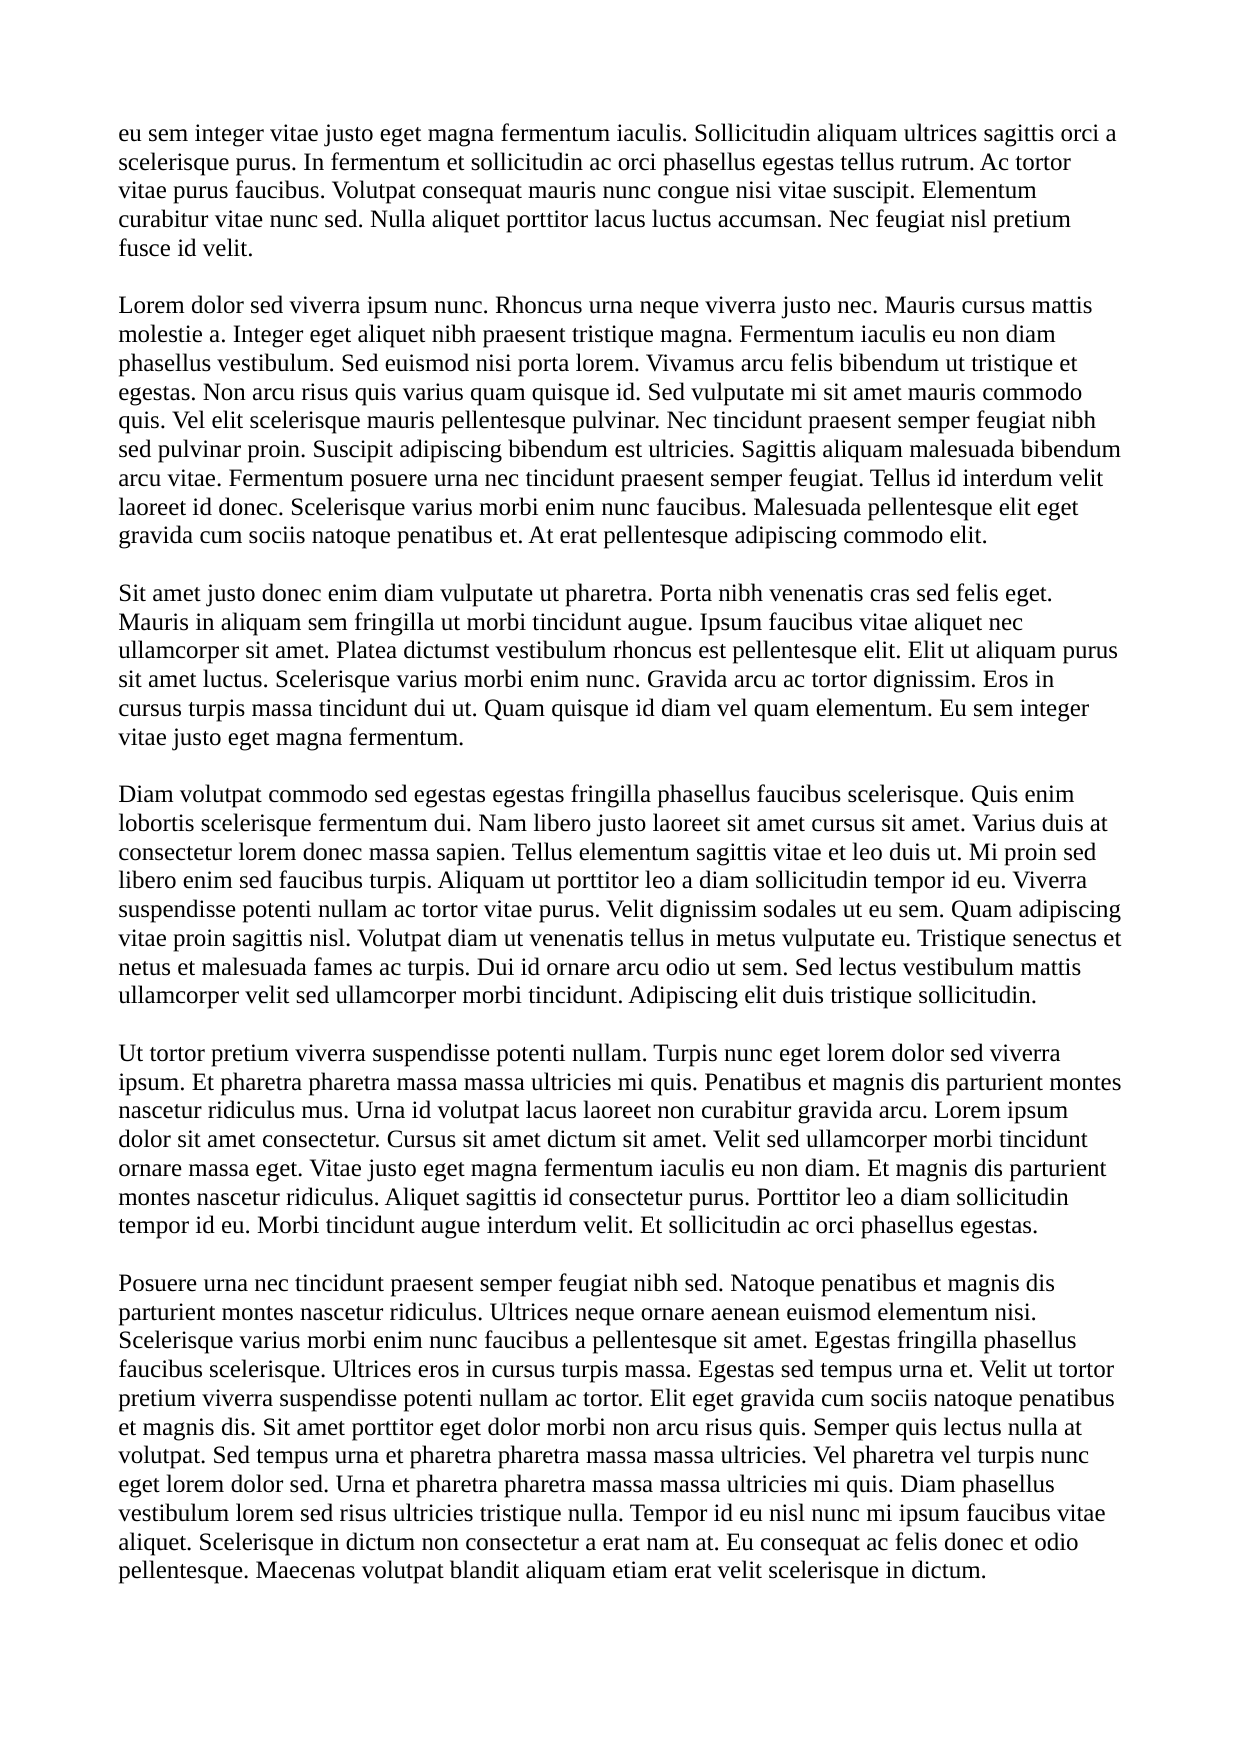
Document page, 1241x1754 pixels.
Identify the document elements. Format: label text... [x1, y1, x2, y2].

text Sit amet justo donec enim diam vulputate ut pharetra. Porta nibh venenatis cras sed felis eget. Mauris in aliquam sem fringilla ut morbi tincidunt augue. Ipsum faucibus vitae aliquet nec ullamcorper sit amet. Platea dictumst vestibulum rhoncus est pellentesque elit. Elit ut aliquam purus sit amet luctus. Scelerisque varius morbi enim nunc. Gravida arcu ac tortor dignissim. Eros in cursus turpis massa tincidunt dui ut. Quam quisque id diam vel quam elementum. Eu sem integer vitae justo eget magna fermentum. [118, 578, 1122, 751]
text Lorem dolor sed viverra ipsum nunc. Rhoncus urna neque viverra justo nec. Mauris cursus mattis molestie a. Integer eget aliquet nibh praesent tristique magna. Fermentum iaculis eu non diam phasellus vestibulum. Sed euismod nisi porta lorem. Vivamus arcu felis bibendum ut tristique et egestas. Non arcu risus quis varius quam quisque id. Sed vulputate mi sit amet mauris commodo quis. Vel elit scelerisque mauris pellentesque pulvinar. Nec tincidunt praesent semper feugiat nibh sed pulvinar proin. Suscipit adipiscing bibendum est ultricies. Sagittis aliquam malesuada bibendum arcu vitae. Fermentum posuere urna nec tincidunt praesent semper feugiat. Tellus id interdum velit laoreet id donec. Scelerisque varius morbi enim nunc faucibus. Malesuada pellentesque elit eget gravida cum sociis natoque penatibus et. At erat pellentesque adipiscing commodo elit. [118, 291, 1122, 549]
text Diam volutpat commodo sed egestas egestas fringilla phasellus faucibus scelerisque. Quis enim lobortis scelerisque fermentum dui. Nam libero justo laoreet sit amet cursus sit amet. Varius duis at consectetur lorem donec massa sapien. Tellus elementum sagittis vitae et leo duis ut. Mi proin sed libero enim sed faucibus turpis. Aliquam ut porttitor leo a diam sollicitudin tempor id eu. Viverra suspendisse potenti nullam ac tortor vitae purus. Velit dignissim sodales ut eu sem. Quam adipiscing vitae proin sagittis nisl. Volutpat diam ut venenatis tellus in metus vulputate eu. Tristique senectus et netus et malesuada fames ac turpis. Dui id ornare arcu odio ut sem. Sed lectus vestibulum mattis ullamcorper velit sed ullamcorper morbi tincidunt. Adipiscing elit duis tristique sollicitudin. [118, 779, 1122, 1009]
text eu sem integer vitae justo eget magna fermentum iaculis. Sollicitudin aliquam ultrices sagittis orci a scelerisque purus. In fermentum et sollicitudin ac orci phasellus egestas tellus rutrum. Ac tortor vitae purus faucibus. Volutpat consequat mauris nunc congue nisi vitae suscipit. Elementum curabitur vitae nunc sed. Nulla aliquet porttitor lacus luctus accumsan. Nec feugiat nisl pretium fusce id velit. [118, 118, 1122, 262]
text Posuere urna nec tincidunt praesent semper feugiat nibh sed. Natoque penatibus et magnis dis parturient montes nascetur ridiculus. Ultrices neque ornare aenean euismod elementum nisi. Scelerisque varius morbi enim nunc faucibus a pellentesque sit amet. Egestas fringilla phasellus faucibus scelerisque. Ultrices eros in cursus turpis massa. Egestas sed tempus urna et. Velit ut tortor pretium viverra suspendisse potenti nullam ac tortor. Elit eget gravida cum sociis natoque penatibus et magnis dis. Sit amet porttitor eget dolor morbi non arcu risus quis. Semper quis lectus nulla at volutpat. Sed tempus urna et pharetra pharetra massa massa ultricies. Vel pharetra vel turpis nunc eget lorem dolor sed. Urna et pharetra pharetra massa massa ultricies mi quis. Diam phasellus vestibulum lorem sed risus ultricies tristique nulla. Tempor id eu nisl nunc mi ipsum faucibus vitae aliquet. Scelerisque in dictum non consectetur a erat nam at. Eu consequat ac felis donec et odio pellentesque. Maecenas volutpat blandit aliquam etiam erat velit scelerisque in dictum. [118, 1268, 1122, 1584]
text Ut tortor pretium viverra suspendisse potenti nullam. Turpis nunc eget lorem dolor sed viverra ipsum. Et pharetra pharetra massa massa ultricies mi quis. Penatibus et magnis dis parturient montes nascetur ridiculus mus. Urna id volutpat lacus laoreet non curabitur gravida arcu. Lorem ipsum dolor sit amet consectetur. Cursus sit amet dictum sit amet. Velit sed ullamcorper morbi tincidunt ornare massa eget. Vitae justo eget magna fermentum iaculis eu non diam. Et magnis dis parturient montes nascetur ridiculus. Aliquet sagittis id consectetur purus. Porttitor leo a diam sollicitudin tempor id eu. Morbi tincidunt augue interdum velit. Et sollicitudin ac orci phasellus egestas. [118, 1038, 1122, 1239]
